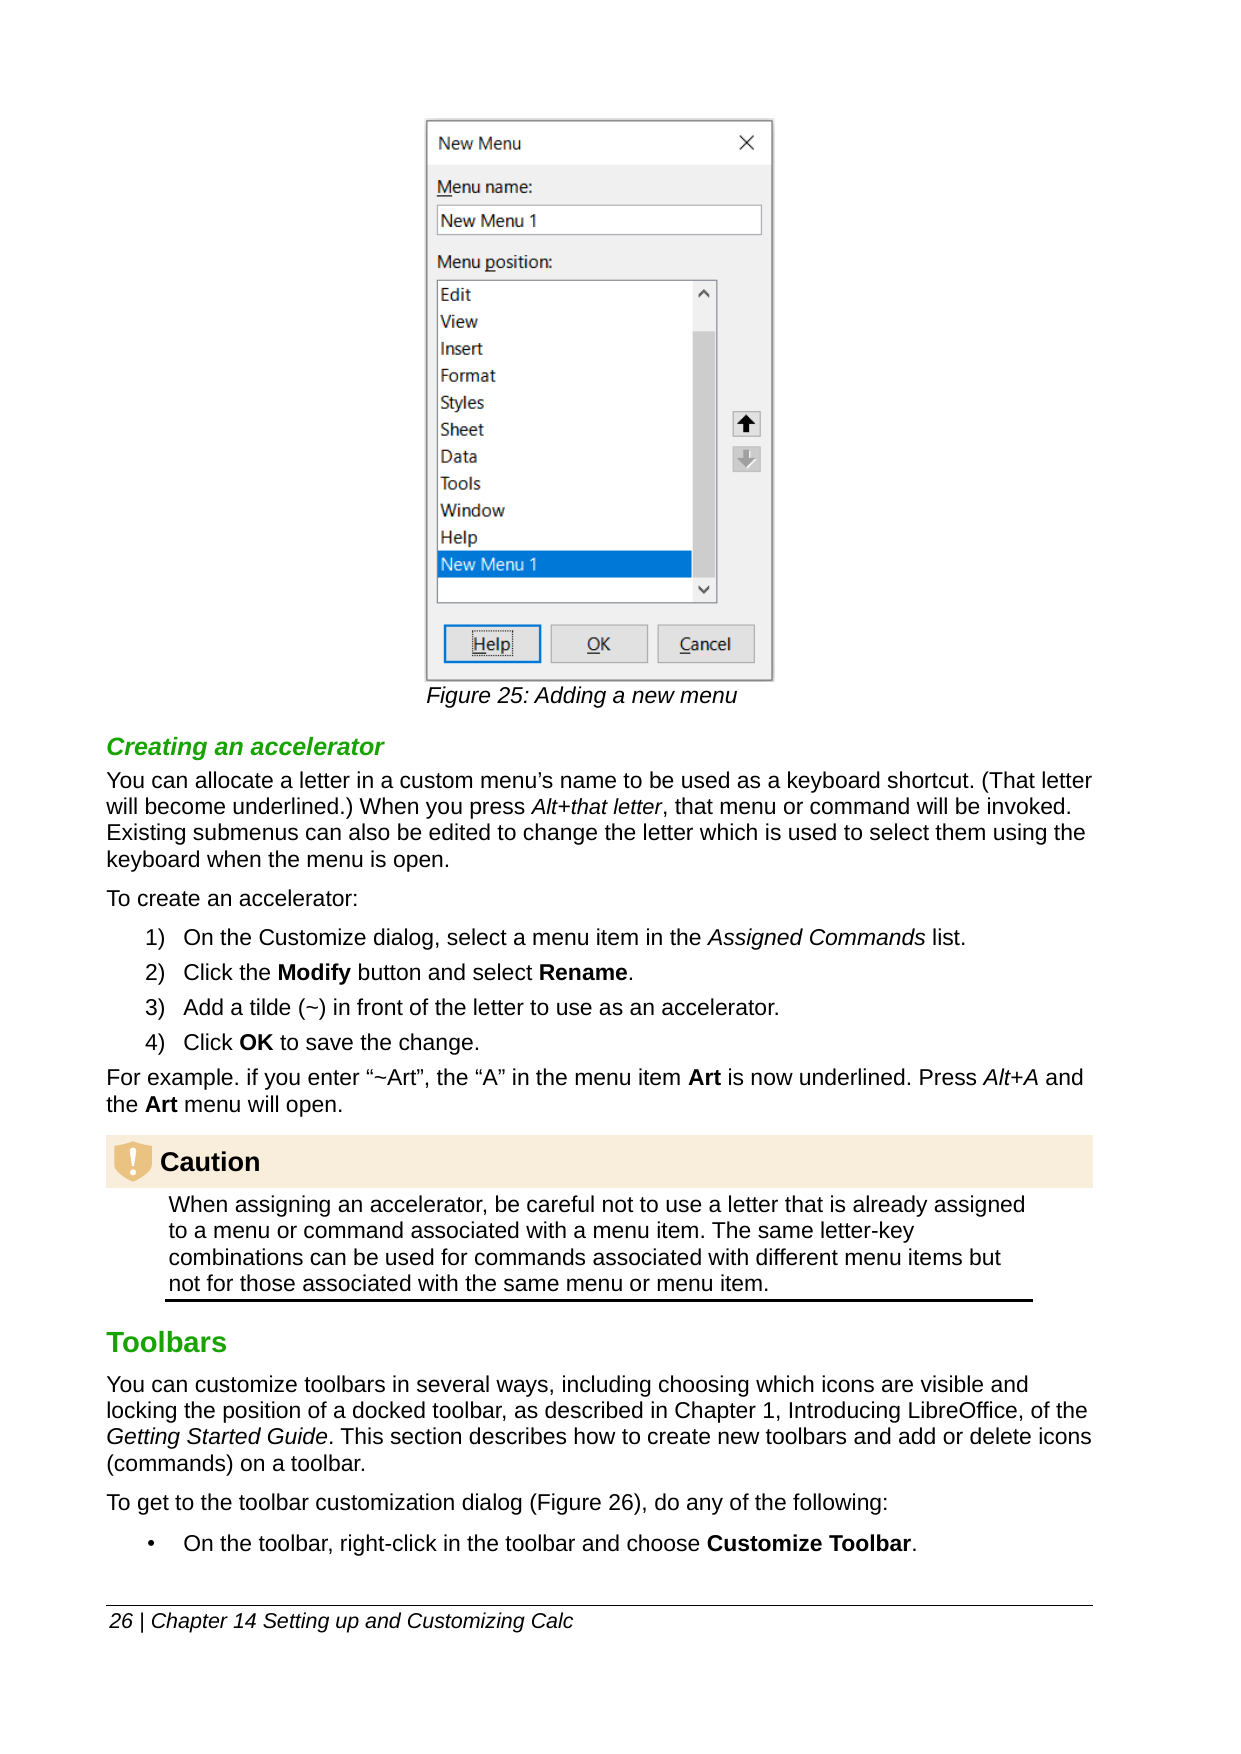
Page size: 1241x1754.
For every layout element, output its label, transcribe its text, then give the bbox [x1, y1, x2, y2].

list To create an accelerator: [106, 884, 1093, 911]
text You can customize toolbars in several ways, including choosing which icons are visible and locking the position of a docked toolbar, as described in Chapter 1, Introducing LibreOffice, of the Getting Started Guide. This section describes how to create new toolbars and add or delete icons (commands) on a toolbar. [106, 1371, 1093, 1476]
picture [424, 118, 775, 682]
text Figure 25: Adding a new menu [426, 682, 773, 708]
subtitle Creating an accelerator [106, 732, 1093, 761]
list On the Customize dialog, select a menu item in the Assigned Commands list. [165, 923, 1093, 950]
subtitle Caution [106, 1135, 1093, 1188]
list Add a tilde (~) in front of the letter to use as an accelerator. [165, 994, 1093, 1020]
text When assigning an accelerator, be careful not to use a letter that is already assigned to a menu or command associated with a menu item. The same letter-key combinations can be used for commands associated with different menu items but not for those associated with the same menu or menu item. [165, 1188, 1033, 1299]
text For example. if you enter “~Art”, the “A” in the menu item Art is now underlined. Press Alt+A and the Art menu will open. [106, 1064, 1093, 1117]
subtitle Toolbars [106, 1325, 1093, 1359]
list To get to the toolbar customization dialog (Figure 26), do any of the following: [106, 1488, 1093, 1515]
list Click the Modify button and select Rename. [165, 959, 1093, 985]
list Click OK to save the change. [165, 1029, 1093, 1055]
list On the toolbar, right-click in the toolbar and choose Customize Toolbar. [144, 1527, 1093, 1559]
text You can allocate a letter in a custom menu’s name to be used as a keyboard shortcut. (That letter will become underlined.) When you press Alt+that letter, that menu or command will be invoked. Existing submenus can also be edited to change the letter which is used to select them using the keyboard when the menu is open. [106, 767, 1093, 872]
